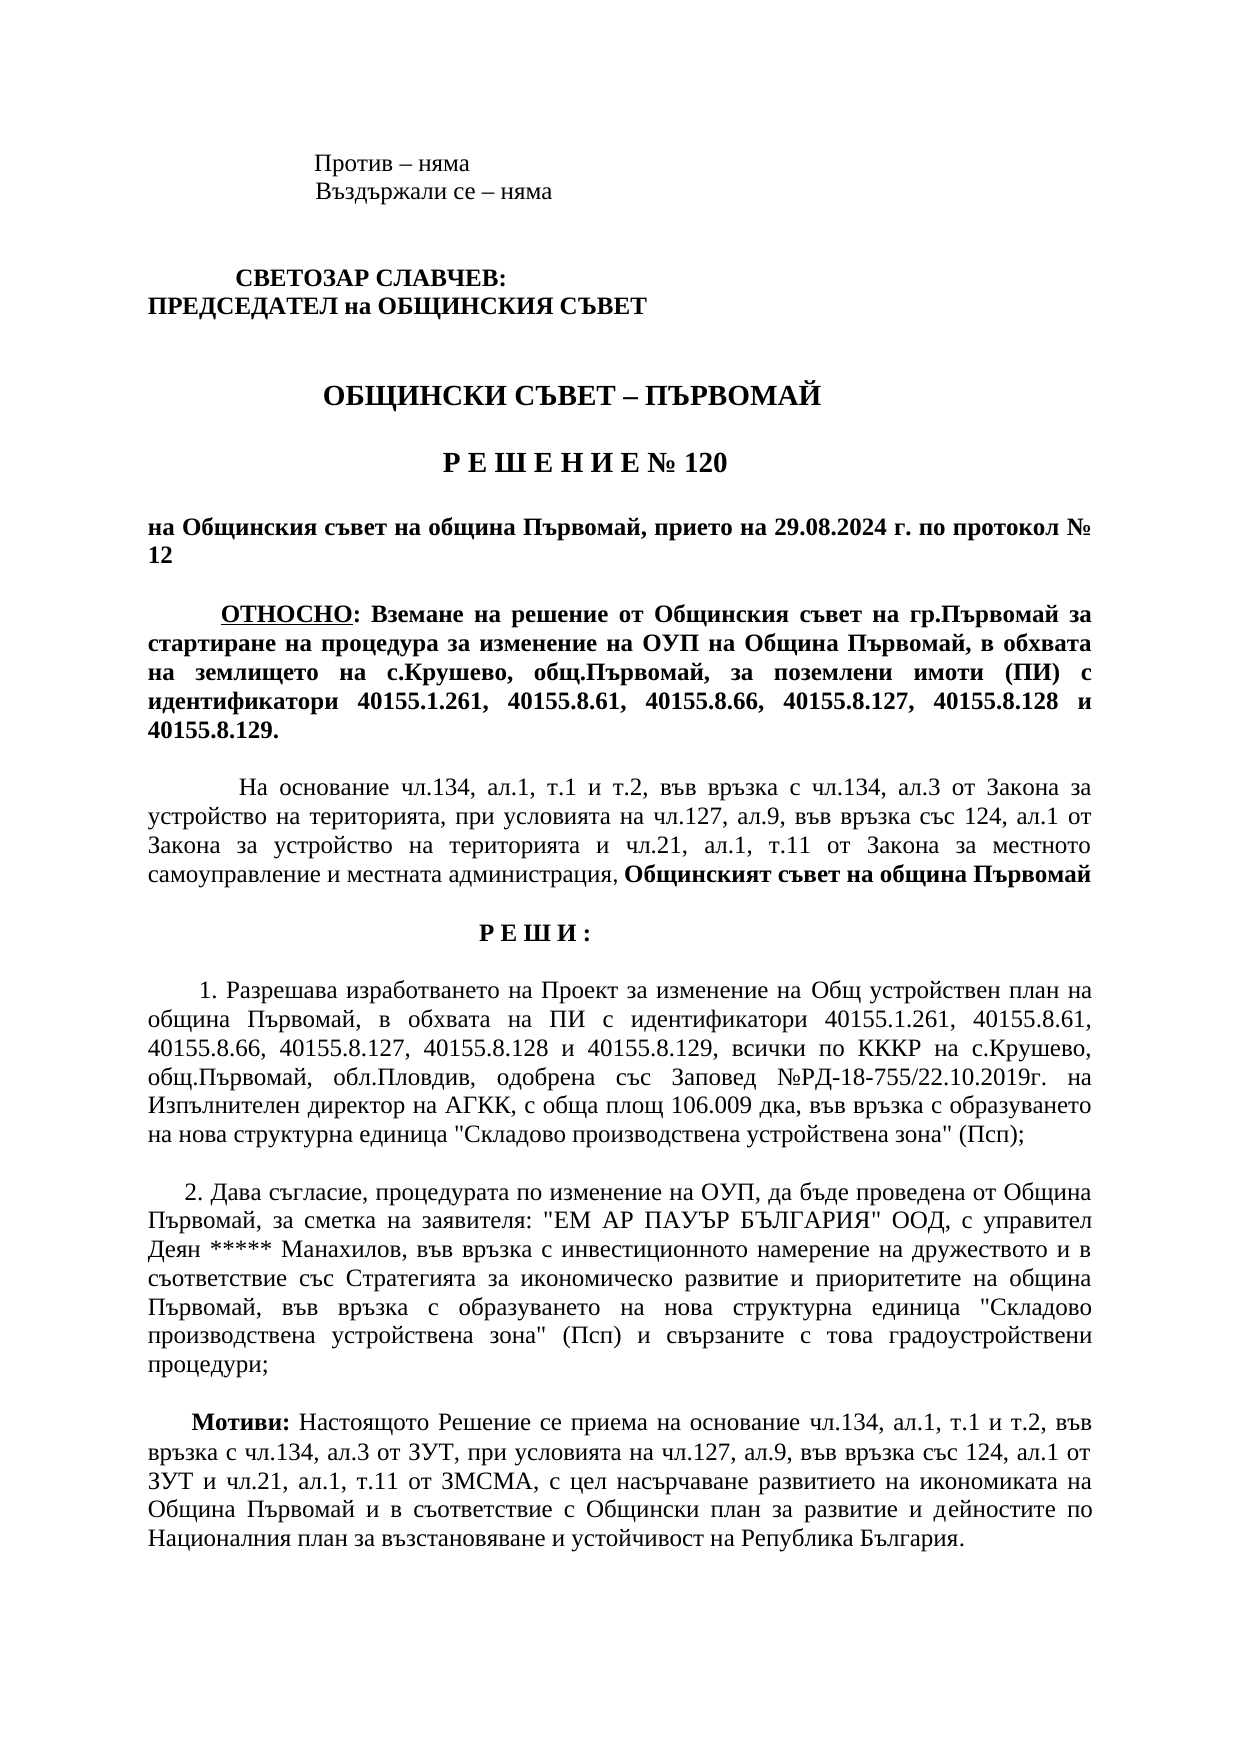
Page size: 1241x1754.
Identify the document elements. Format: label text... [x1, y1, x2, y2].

text на Общинския съвет на община Първомай, прието на 29.08.2024 г. по протокол № 12 [148, 512, 1093, 569]
text 2. Дава съгласие, процедурата по изменение на ОУП, да бъде проведена от Община Първомай, за сметка на заявителя: "ЕМ АР ПАУЪР БЪЛГАРИЯ" ООД, с управител Деян ***** Манахилов, във връзка с инвестиционното намерение на дружеството и в съответствие със Стратегията за икономическо развитие и приоритетите на община Първомай, във връзка с образуването на нова структурна единица "Складово производствена устройствена зона" (Псп) и свързаните с това градоустройствени процедури; [148, 1177, 1093, 1378]
text Против – няма [148, 148, 1093, 176]
text Въздържали се – няма [148, 176, 1093, 205]
text Р Е Ш И : [148, 918, 1093, 947]
text На основание чл.134, ал.1, т.1 и т.2, във връзка с чл.134, ал.3 от Закона за устройство на територията, при условията на чл.127, ал.9, във връзка със 124, ал.1 от Закона за устройство на територията и чл.21, ал.1, т.11 от Закона за местното самоуправление и местната администрация, Общинският съвет на община Първомай [148, 772, 1093, 889]
text ОБЩИНСКИ СЪВЕТ – ПЪРВОМАЙ [148, 378, 1093, 411]
text Р Е Ш Е Н И Е № 120 [443, 445, 1093, 478]
text ОТНОСНО: Вземане на решение от Общинския съвет на гр.Първомай за стартиране на процедура за изменение на ОУП на Община Първомай, в обхвата на землището на с.Крушево, общ.Първомай, за поземлени имоти (ПИ) с идентификатори 40155.1.261, 40155.8.61, 40155.8.66, 40155.8.127, 40155.8.128 и 40155.8.129. [148, 598, 1093, 743]
text СВЕТОЗАР СЛАВЧЕВ: [148, 263, 1093, 291]
text 1. Разрешава изработването на Проект за изменение на Общ устройствен план на община Първомай, в обхвата на ПИ с идентификатори 40155.1.261, 40155.8.61, 40155.8.66, 40155.8.127, 40155.8.128 и 40155.8.129, всички по КККР на с.Крушево, общ.Първомай, обл.Пловдив, одобрена със Заповед №РД-18-755/22.10.2019г. на Изпълнителен директор на АГКК, с обща площ 106.009 дка, във връзка с образуването на нова структурна единица "Складово производствена устройствена зона" (Псп); [148, 975, 1093, 1148]
text ПРЕДСЕДАТЕЛ на ОБЩИНСКИЯ СЪВЕТ [148, 291, 1093, 320]
text Мотиви: Настоящото Решение се приема на основание чл.134, ал.1, т.1 и т.2, във връзка с чл.134, ал.3 от ЗУТ, при условията на чл.127, ал.9, във връзка със 124, ал.1 от ЗУТ и чл.21, ал.1, т.11 от ЗМСМА, с цел насърчаване развитието на икономиката на Община Първомай и в съответствие с Общински план за развитие и дейностите по Националния план за възстановяване и устойчивост на Република България. [148, 1407, 1093, 1552]
